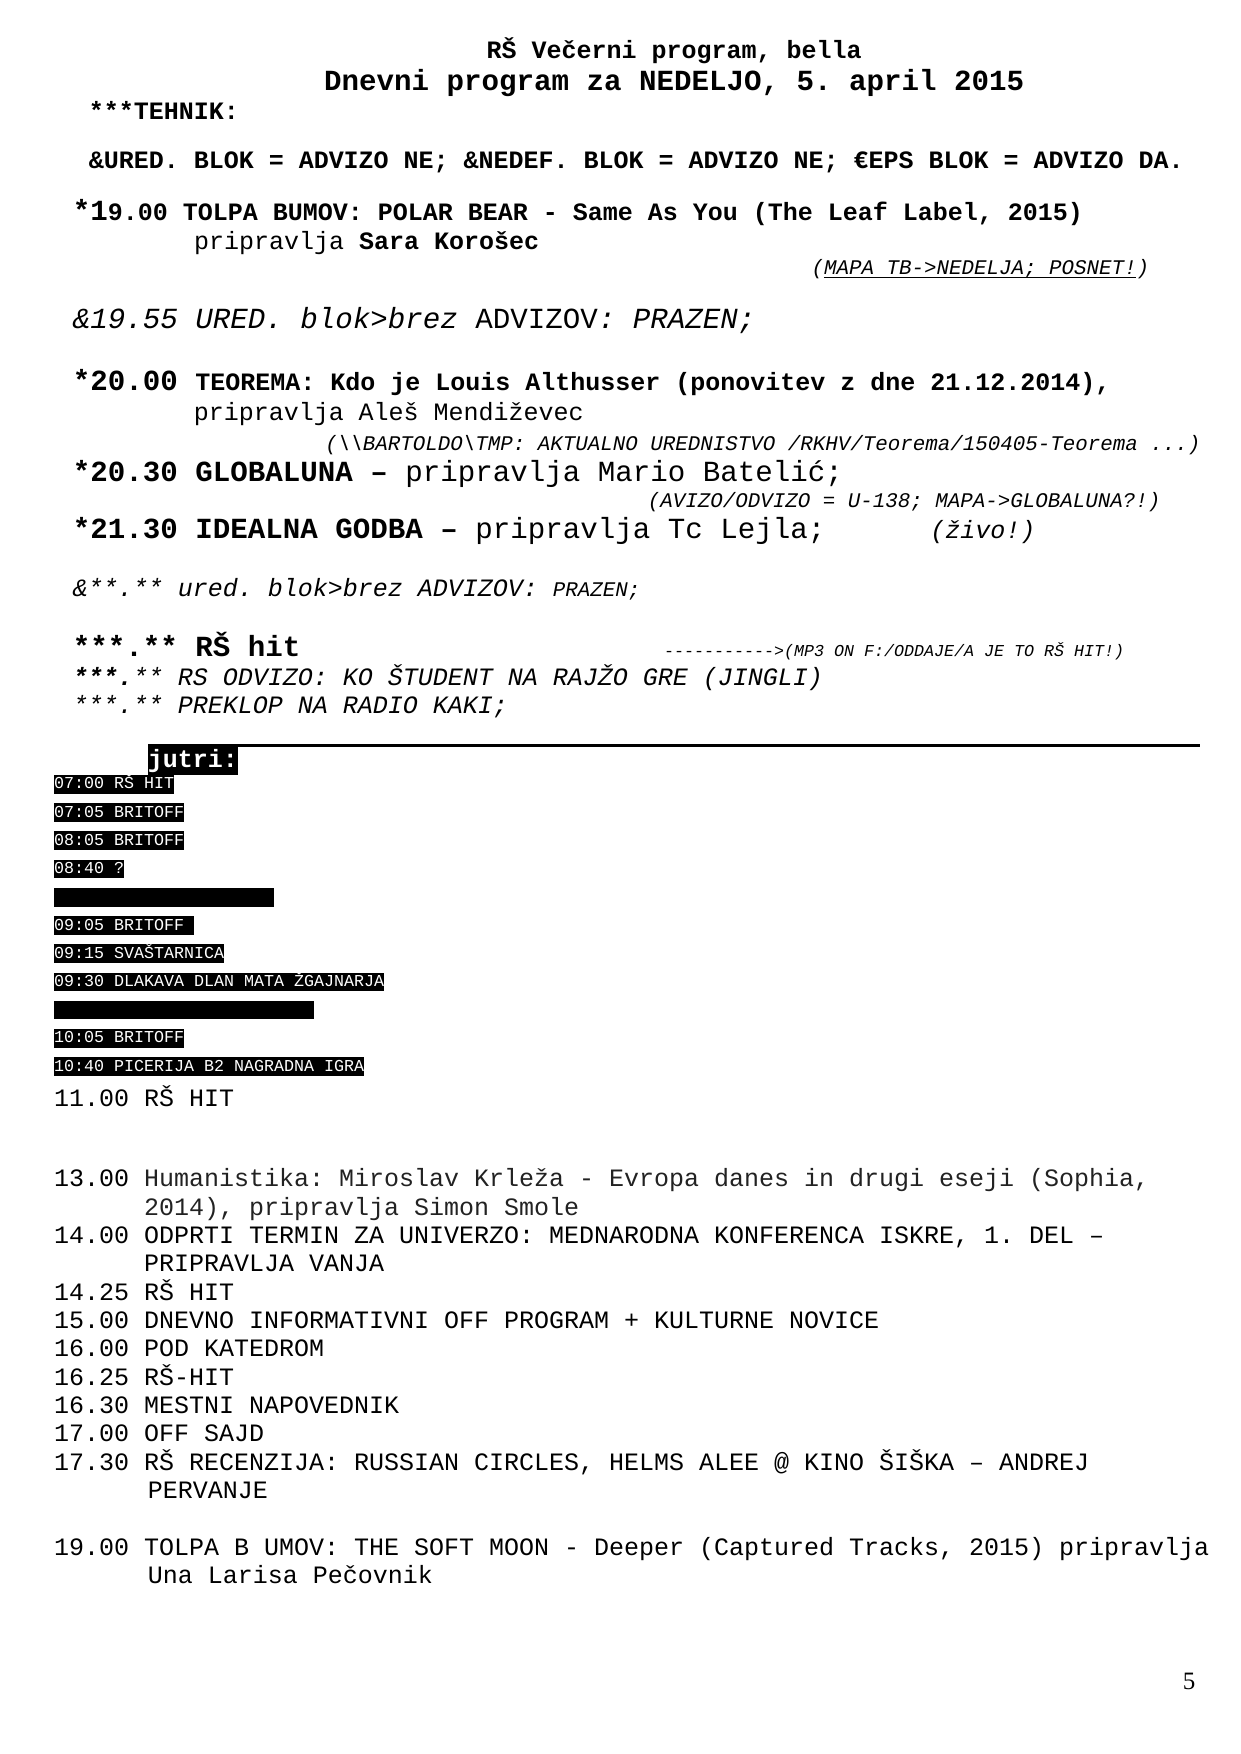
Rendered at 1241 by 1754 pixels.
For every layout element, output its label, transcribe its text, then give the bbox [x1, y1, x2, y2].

text 14.25 Rš hit [54, 1279, 1216, 1307]
text 17.30 RŠ RECENZIJA: Russian Circles, Helms Alee @ Kino Šiška – Andrej Pervanje [54, 1449, 1216, 1506]
text 09:05 BRITOFF [54, 916, 1216, 935]
text *20.30 GLOBALUNA – pripravlja Mario Batelić; [73, 457, 1200, 490]
text 07:00 RŠ HIT [54, 775, 1216, 794]
text jutri: [148, 747, 1216, 775]
text ***TEHNIK: [88, 99, 1218, 127]
text 07:05 BRITOFF [54, 803, 1216, 822]
text 11.00 RŠ hit [54, 1085, 1216, 1114]
text RŠ Večerni program, bella [148, 37, 1200, 66]
text pripravlja Aleš Mendiževec [88, 399, 1164, 427]
text 08:40 ? [54, 859, 1216, 878]
text ***.** PREKLOP NA RADIO KAKI; [73, 693, 1200, 721]
text pripravlja Vanja [54, 1251, 1216, 1279]
text *21.30 IDEALNA GODBA – pripravlja Tc Lejla; (živo!) [73, 514, 1200, 547]
text *20.00 TEOREMA: Kdo je Louis Althusser (ponovitev z dne 21.12.2014), [73, 366, 1200, 399]
text &URED. BLOK = ADVIZO NE; &NEDEF. BLOK = ADVIZO NE; €EPS BLOK = ADVIZO DA. [88, 147, 1218, 176]
text (\\BARTOLDO\TMP: AKTUALNO UREDNISTVO /RKHV/Teorema/150405-Teorema ...) [73, 433, 1200, 457]
text Dnevni program za NEDELJO, 5. april 2015 [148, 66, 1200, 99]
text ***.** RS ODVIZO: KO ŠTUDENT NA RAJŽO GRE (JINGLI) [73, 665, 1200, 693]
text 16.30 Mestni napovednik [54, 1392, 1216, 1421]
text 13.00 Humanistika: Miroslav Krleža - Evropa danes in drugi eseji (Sophia, [54, 1166, 1216, 1194]
text 15.00 Dnevno Informativni OFF program + KULTURNE NOVICE [54, 1307, 1216, 1336]
text 2014), pripravlja Simon Smole [54, 1194, 1216, 1222]
text 08:05 BRITOFF [54, 831, 1216, 850]
text 17.00 OFF SAJD [54, 1421, 1216, 1449]
text (MAPA TB->NEDELJA; POSNET!) [148, 257, 1200, 281]
text ***.** RŠ hit ----------->(MP3 ON F:/ODDAJE/A JE TO RŠ HIT!) [73, 632, 1200, 665]
text 16.25 RŠ-hit [54, 1364, 1216, 1392]
text &19.55 URED. blok>brez ADVIZOV: PRAZEN; [73, 304, 1200, 337]
text 09:15 SVAŠTARNICA [54, 944, 1216, 963]
text 16.00 POD KATEDROM [54, 1336, 1216, 1364]
text 14.00 ODPRTI TERMIN ZA UNIVERZO: MEDNARODNA KONFERENCA ISKRE, 1. del – [54, 1222, 1216, 1251]
text 08:50 JEZIKOVNE ZAGATE [54, 888, 1216, 907]
text 10:05 BRITOFF [54, 1029, 1216, 1048]
text &**.** ured. blok>brez ADVIZOV: PRAZEN; [73, 575, 1200, 603]
text 09:30 dlakava dLan mata žgajnarja [54, 972, 1216, 991]
text 10:40 PICERIJA B2 NAGRADNA IGRA [54, 1057, 1216, 1076]
text (AVIZO/ODVIZO = U-138; MAPA->GLOBALUNA?!) [73, 490, 1200, 514]
text *19.00 TOLPA BUMOV: POLAR BEAR - Same As You (The Leaf Label, 2015) pripravlja Sara Korošec [73, 196, 1200, 257]
text 19.00 TOLPA B UMOV: THE SOFT MOON - Deeper (Captured Tracks, 2015) pripravlja Una Larisa Pečovnik [54, 1534, 1216, 1591]
text 09:50 NAGRADNA IGRA: DRAMA [54, 1001, 1216, 1019]
